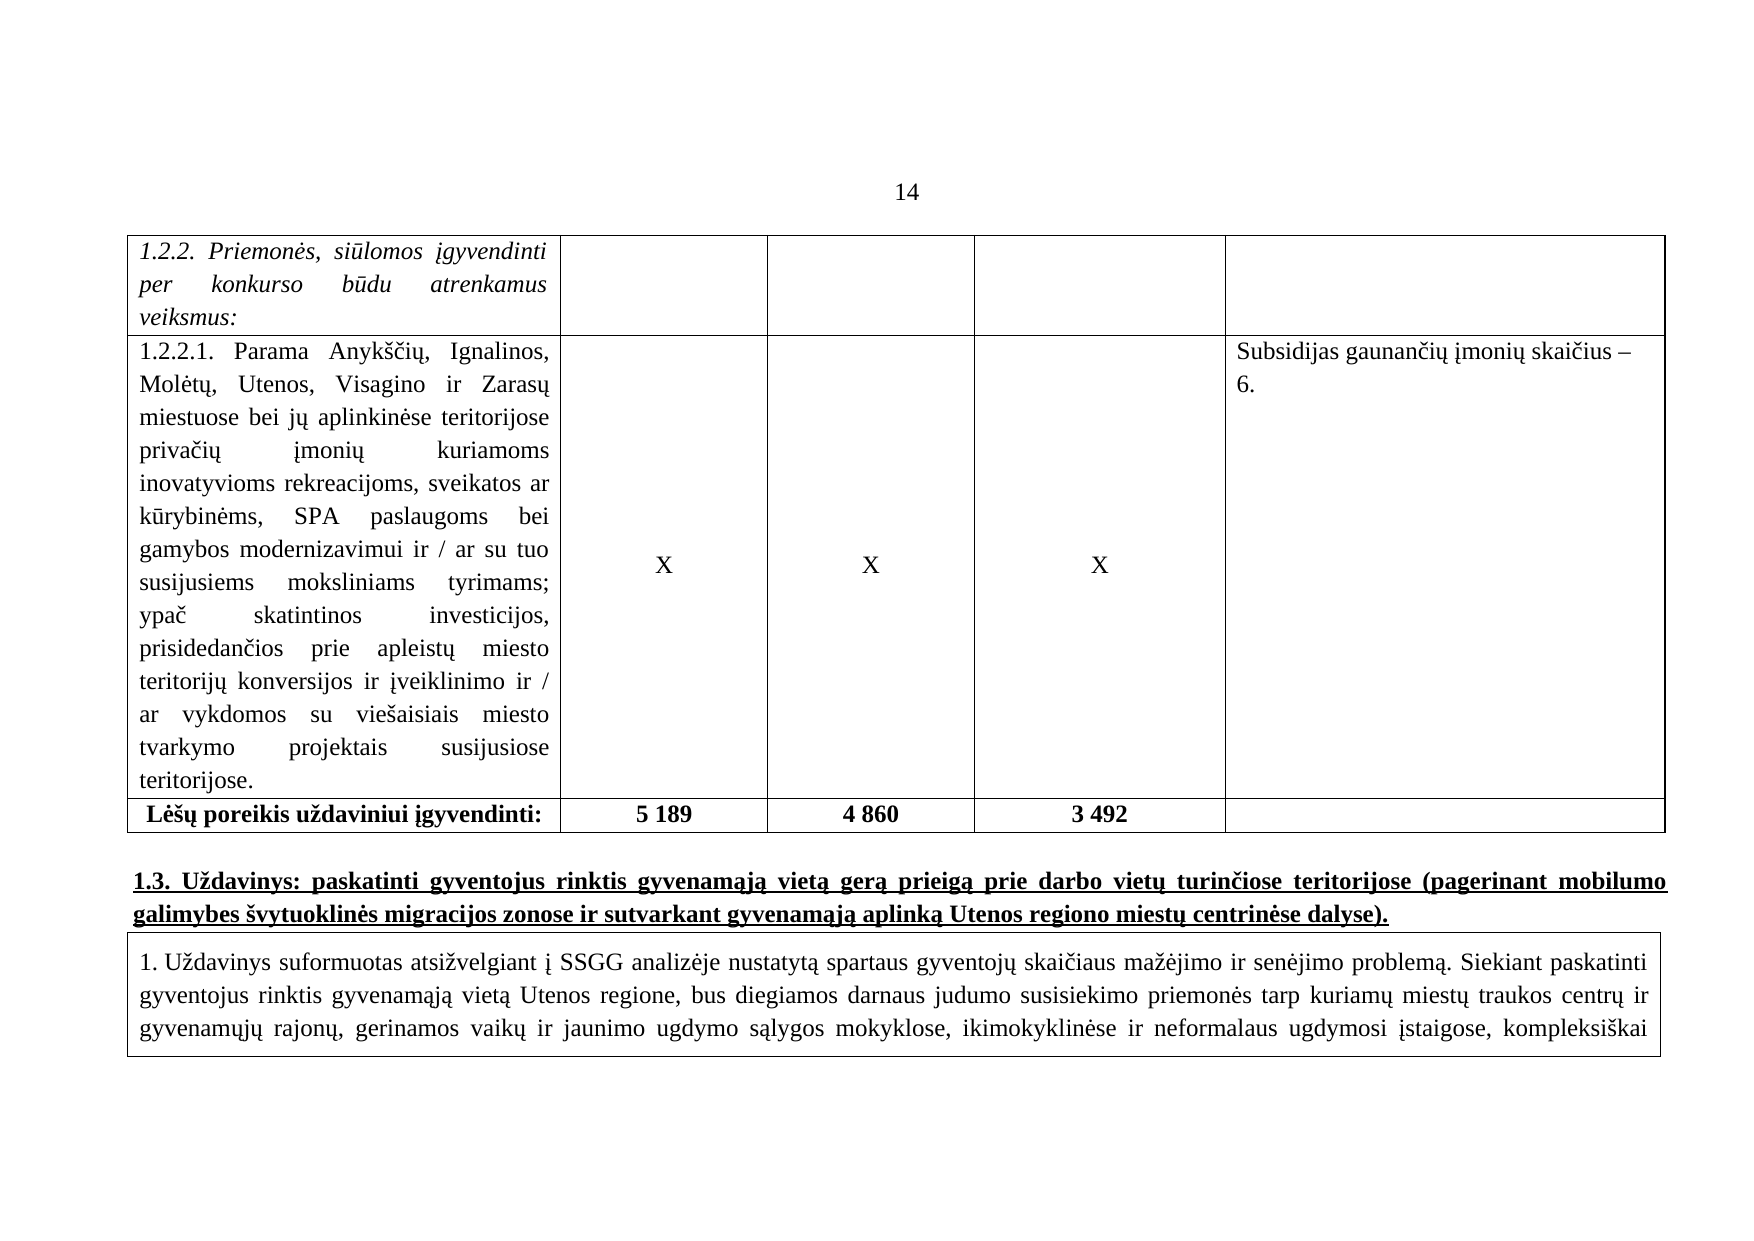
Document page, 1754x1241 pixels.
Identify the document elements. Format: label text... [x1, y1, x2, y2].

table_cell 1.2.2. Priemonės, siūlomos įgyvendinti per konkurso būdu atrenkamus veiksmus: [128, 236, 560, 335]
table_cell Subsidijas gaunančių įmonių skaičius – 6. [1226, 336, 1664, 798]
table_cell [1666, 335, 1699, 798]
table_header 1. Uždavinys suformuotas atsižvelgiant į SSGG analizėje nustatytą spartaus gyventojų skaičiaus mažėjimo ir senėjimo problemą. Siekiant paskatinti gyventojus rinktis gyvenamąją vietą Utenos regione, bus diegiamos darnaus judumo susisiekimo priemonės tarp kuriamų miestų traukos centrų ir gyvenamųjų rajonų, gerinamos vaikų ir jaunimo ugdymo sąlygos mokyklose, ikimokyklinėse ir neformalaus ugdymosi įstaigose, kompleksiškai tvarkomi daugiabučių namų kvartalai, atnaujinama kultūros, laisvalaikio, pramogų ir miestų viešoji inžinerinė infrastruktūra. Taip būtų išnaudota miestų teritorijų (kaip gyvenamosios vietos) patrauklumo didėjimo aplinkinių regionų ir kaimo gyvenamųjų vietovių gyventojams galimybė. 2. Išanalizuotos trys uždavinio alternatyvos: „Paskatinti gyventojus rinktis gyvenamąją vietą gerą prieigą prie darbo vietų turinčiose teritorijose (pagerinant mobilumo galimybes švytuoklinės migracijos zonose ir sutvarkant gyvenamąją aplinką Utenos regiono miestų centrinėse dalyse)“; „Sutvarkyti daugiabučių namų kvartalus ir kultūros, laisvalaikio ir pramogų infrastruktūrą gyventojų poreikiams“; „Išvystyti dviračių takų infrastruktūrą“. Įvertinus galimas skirtingas uždavinių įgyvendinimo priemones, daugiakriterės analizės metodu buvo atrinkta uždavinio alternatyva, turinti mažiausią įgyvendinimo riziką ir didžiausią sąnaudų efektyvumą – „Paskatinti gyventojus rinktis gyvenamąją vietą gerą prieigą prie darbo vietų turinčiose teritorijose (pagerinant mobilumo galimybes švytuoklinės migracijos zonose ir sutvarkant gyvenamąją aplinką Utenos regiono miestų centrinėse dalyse)“. 3. Uždaviniui priskirtas programos rezultatas – vienam tūkstančiui gyventojų tenkanti vidaus migracija (neto migracija) Utenos regione, palyginti su šalies vidurkiu, proc. Siekiama, kad vidaus migracija (neto migracija) Utenos regione būtų lygi šalies vidurkiui 2023 m. [128, 933, 1660, 1056]
text 1.3. Uždavinys: paskatinti gyventojus rinktis gyvenamąją vietą gerą prieigą prie darbo vietų turinčiose teritorijose (pagerinant mobilumo [133, 866, 1668, 891]
table_cell [1226, 799, 1664, 832]
table_cell X [975, 336, 1225, 798]
table_cell 4 860 [768, 799, 974, 832]
table_cell [561, 236, 767, 335]
table_cell 1.2.2.1. Parama Anykščių, Ignalinos, Molėtų, Utenos, Visagino ir Zarasų miestuose bei jų aplinkinėse teritorijose privačių įmonių kuriamoms inovatyvioms rekreacijoms, sveikatos ar kūrybinėms, SPA paslaugoms bei gamybos modernizavimui ir / ar su tuo susijusiems moksliniams tyrimams; ypač skatintinos investicijos, prisidedančios prie apleistų miesto teritorijų konversijos ir įveiklinimo ir / ar vykdomos su viešaisiais miesto tvarkymo projektais susijusiose teritorijose. [128, 336, 560, 798]
table_cell 3 492 [975, 799, 1225, 832]
table_cell X [561, 336, 767, 798]
table_cell [768, 236, 974, 335]
table_cell [975, 236, 1225, 335]
table_cell [1666, 235, 1699, 335]
table_cell 5 189 [561, 799, 767, 832]
table_cell [1226, 236, 1664, 335]
table_cell X [768, 336, 974, 798]
text galimybes švytuoklinės migracijos zonose ir sutvarkant gyvenamąją aplinką Utenos regiono miestų centrinėse dalyse). [133, 893, 1668, 928]
table_cell [1666, 798, 1699, 832]
table_cell Lėšų poreikis uždaviniui įgyvendinti: [128, 799, 560, 832]
